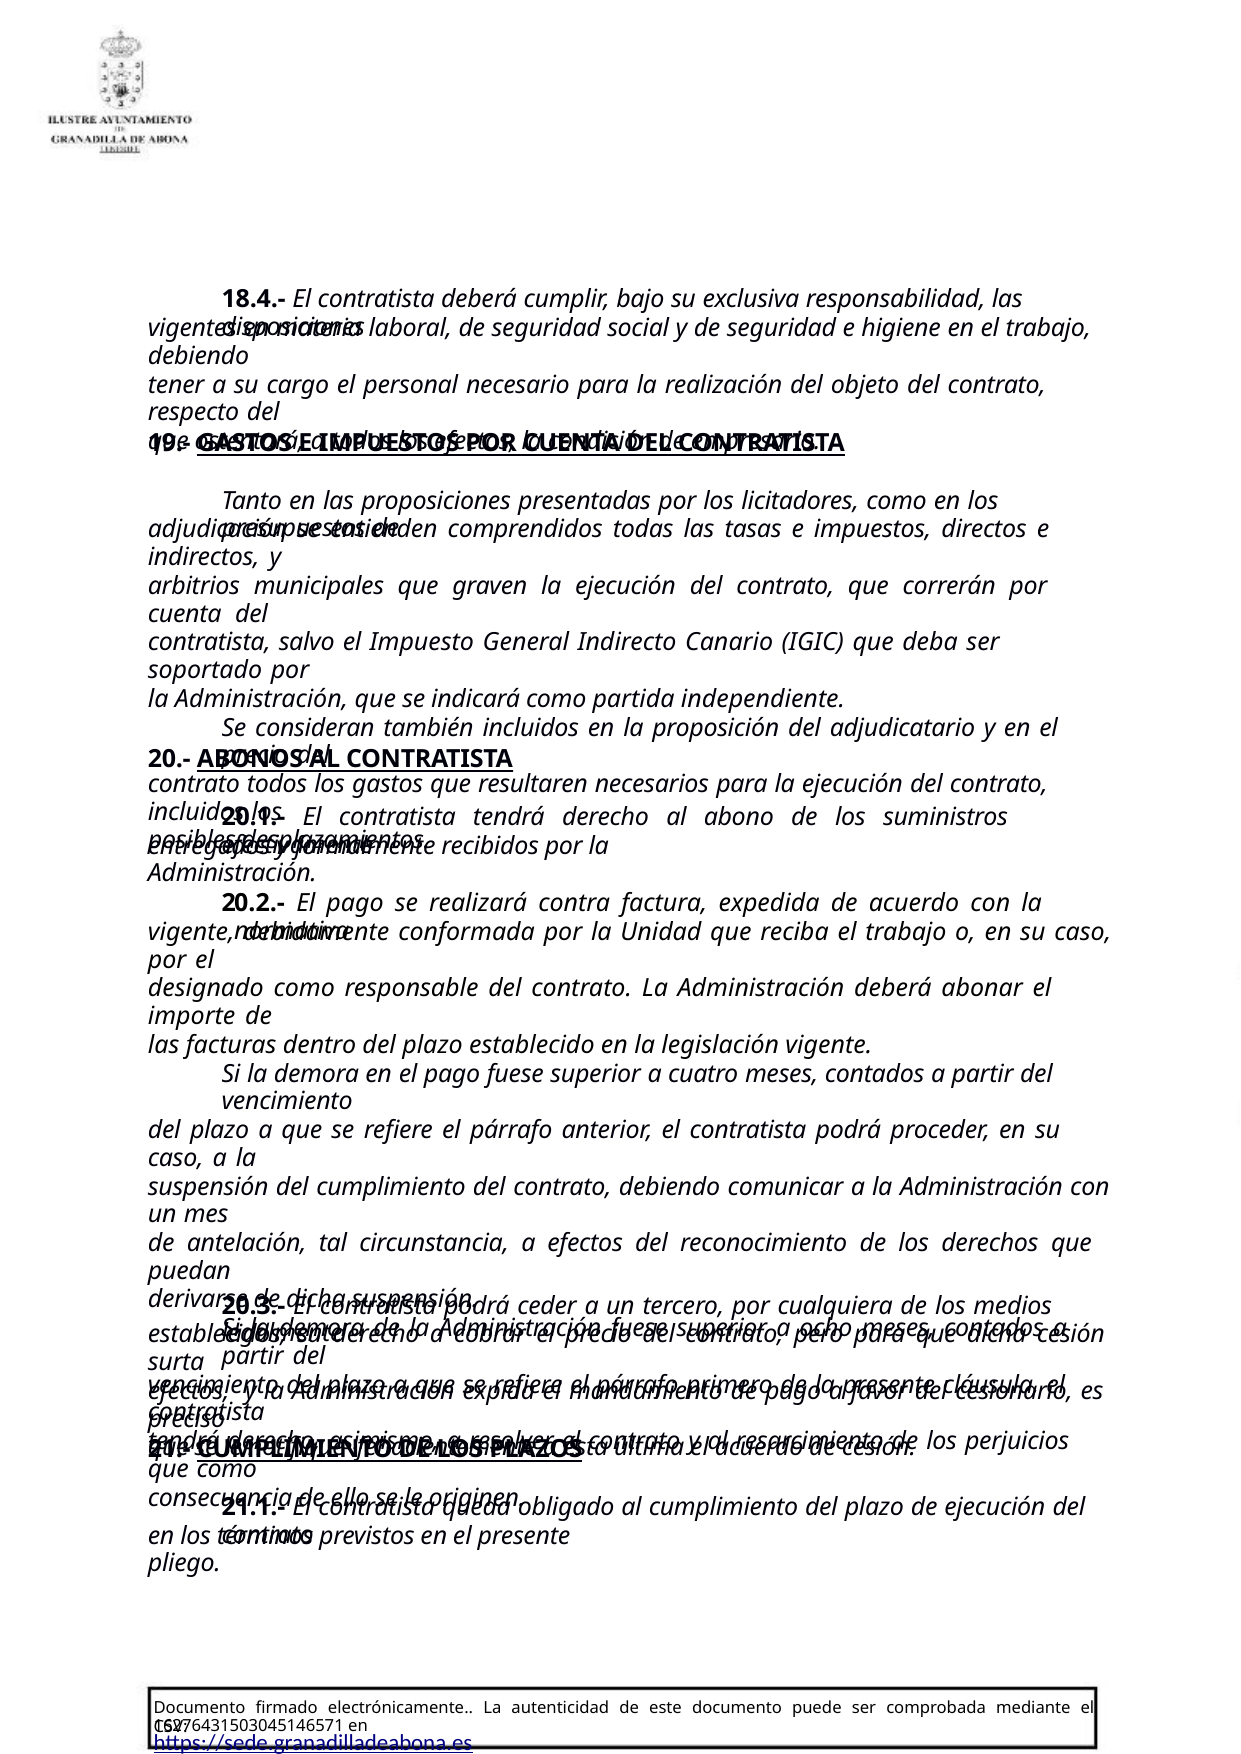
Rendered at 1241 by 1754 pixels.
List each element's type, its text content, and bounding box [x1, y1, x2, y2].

text que se le notifique fehacientemente a ésta última el acuerdo de cesión. [148, 1434, 1118, 1461]
text 21.1.- El contratista queda obligado al cumplimiento del plazo de ejecución del contrato [221, 1493, 1118, 1549]
text de antelación, tal circunstancia, a efectos del reconocimiento de los derechos que puedan [148, 1229, 1118, 1285]
text efectos, y la Administración expida el mandamiento de pago a favor del cesionario, es preciso [148, 1377, 1118, 1433]
text 2 [227, 900, 234, 908]
text Documento firmado electrónicamente.. La autenticidad de este documento puede ser comprobada mediante el CSV: [153, 1699, 1113, 1736]
text entregados y formalmente recibidos por la Administración. [148, 832, 749, 887]
text contratista, salvo el Impuesto General Indirecto Canario (IGIC) que deba ser soportado por [148, 629, 1118, 684]
text vigente, debidamente conformada por la Unidad que reciba el trabajo o, en su caso, por el [148, 918, 1118, 974]
text Si la demora en el pago fuese superior a cuatro meses, contados a partir del vencimiento [221, 1060, 1118, 1115]
text adjudicación se entienden comprendidos todas las tasas e impuestos, directos e indirectos, y [148, 516, 1118, 571]
text las facturas dentro del plazo establecido en la legislación vigente. [148, 1031, 1118, 1059]
text del plazo a que se refiere el párrafo anterior, el contratista podrá proceder, en su caso, a la [148, 1116, 1118, 1172]
text suspensión del cumplimiento del contrato, debiendo comunicar a la Administración con un mes [148, 1173, 1118, 1228]
text 20.- ABONOS AL CONTRATISTA [148, 746, 529, 773]
text consecuencia de ello se le originen. [148, 1484, 1118, 1512]
text 19.- GASTOS E IMPUESTOS POR CUENTA DEL CONTRATISTA [148, 429, 870, 457]
text 16276431503045146571 en https://sede.granadilladeabona.es [153, 1717, 642, 1754]
text que ostentará, a todos los efectos, la condición de empresario. [148, 427, 1118, 455]
text derivarse de dicha suspensión. [148, 1286, 1118, 1313]
text Tanto en las proposiciones presentadas por los licitadores, como en los presupuestos de [221, 487, 1118, 516]
text 2 [221, 889, 234, 917]
text 18.4.- El contratista deberá cumplir, bajo su exclusiva responsabilidad, las disposiciones [221, 286, 1118, 314]
text arbitrios municipales que graven la ejecución del contrato, que correrán por cuenta del [148, 572, 1118, 628]
text 21.- CUMPLIMIENTO DE LOS PLAZOS [148, 1436, 601, 1463]
text la Administración, que se indicará como partida independiente. [148, 685, 1118, 713]
text 0.2.- El pago se realizará contra factura, expedida de acuerdo con la normativa [234, 889, 1117, 918]
text designado como responsable del contrato. La Administración deberá abonar el importe de [148, 975, 1118, 1030]
text tener a su cargo el personal necesario para la realización del objeto del contrato, respecto del [148, 371, 1118, 426]
text contrato todos los gastos que resultaren necesarios para la ejecución del contrato, incluidos los [148, 770, 1118, 826]
text 20.3.- El contratista podrá ceder a un tercero, por cualquiera de los medios legalmente [221, 1292, 1118, 1321]
text vigentes en materia laboral, de seguridad social y de seguridad e higiene en el trabajo, debiendo [148, 314, 1118, 370]
text establecidos, su derecho a cobrar el precio del contrato, pero para que dicha cesión surta [148, 1321, 1118, 1376]
text tendrá derecho, asimismo, a resolver el contrato y al resarcimiento de los perjuicios que como [156, 1461, 1118, 1483]
text en los términos previstos en el presente pliego. [148, 1522, 627, 1577]
text Se consideran también incluidos en la proposición del adjudicatario y en el precio del [221, 714, 1118, 769]
text 20.1.- El contratista tendrá derecho al abono de los suministros efectivamente [221, 803, 1118, 859]
